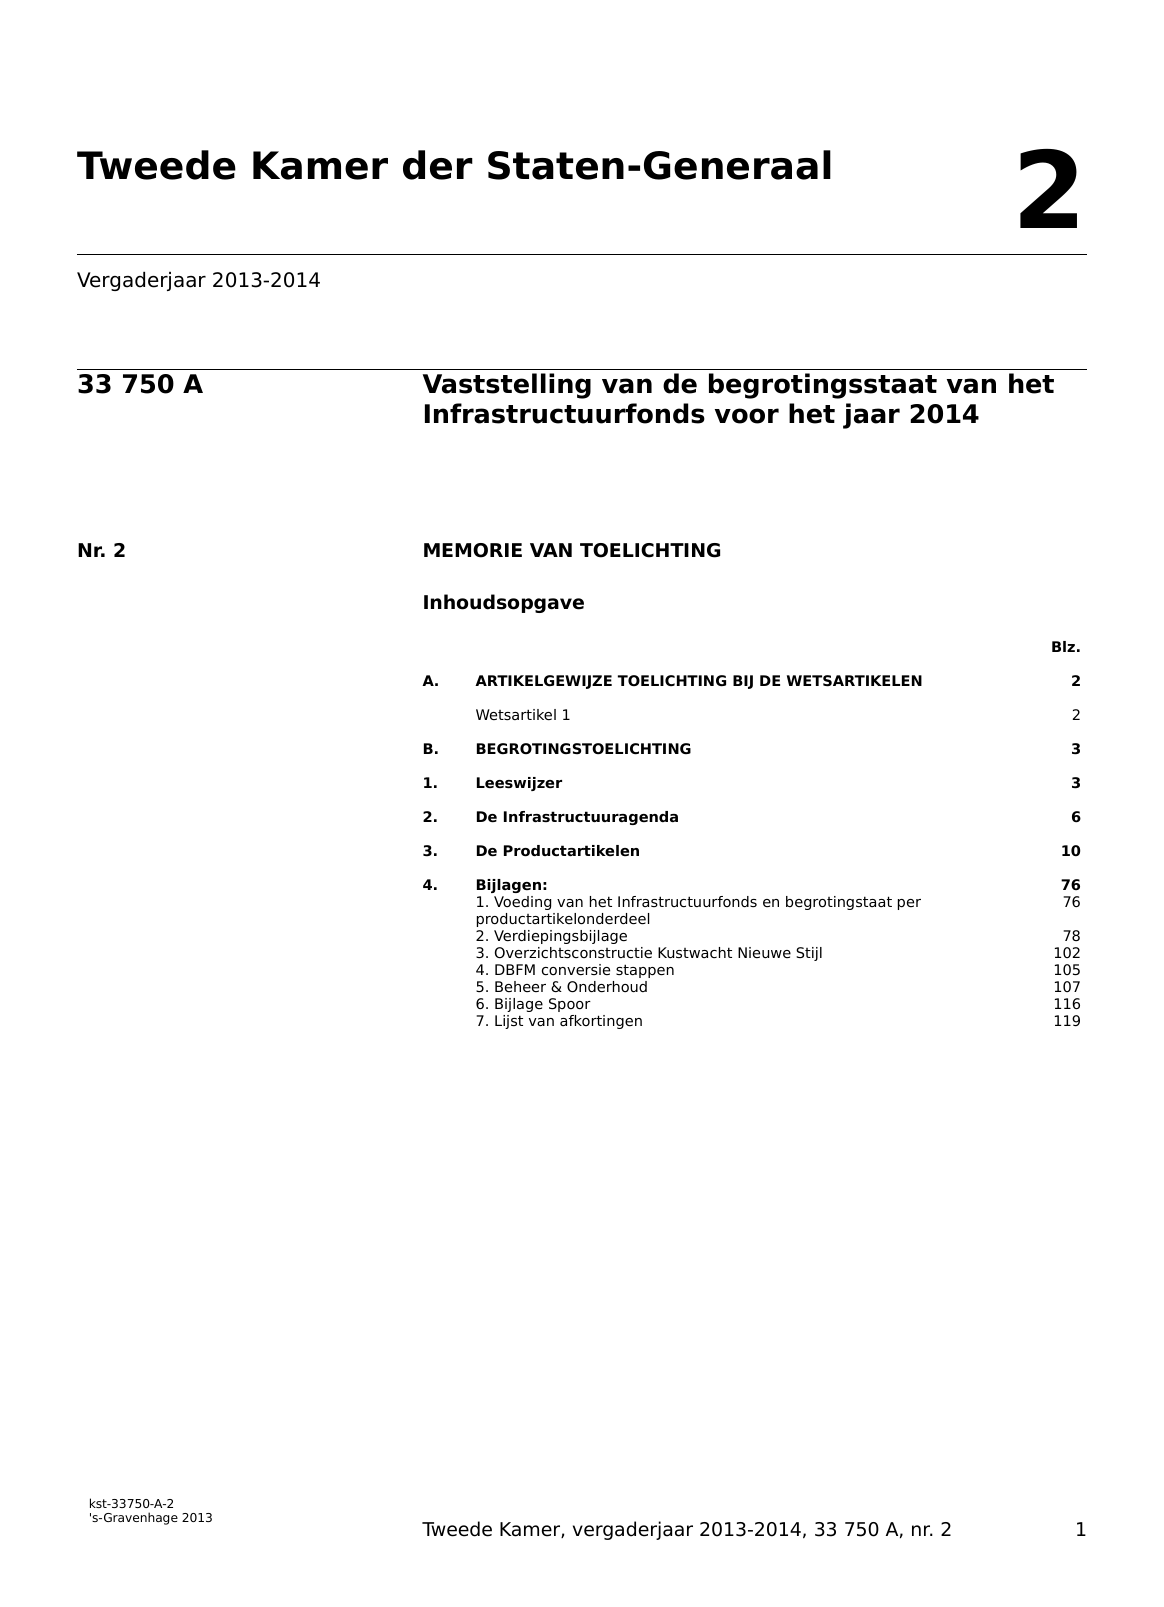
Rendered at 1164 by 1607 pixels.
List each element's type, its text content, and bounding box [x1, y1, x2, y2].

table_cell 116 [1013, 996, 1087, 1013]
table_cell [422, 792, 469, 809]
table_cell 2 [1013, 673, 1087, 690]
table_cell 7. Lijst van afkortingen [470, 1013, 1013, 1030]
table_cell [422, 690, 469, 707]
table_cell [470, 724, 1013, 741]
table_cell 78 [1013, 928, 1087, 945]
table_cell [422, 724, 469, 741]
table_header Blz. [1013, 639, 1087, 656]
table_cell 105 [1013, 962, 1087, 979]
table_header [470, 639, 1013, 656]
table_cell [422, 826, 469, 843]
table_cell 3. [422, 843, 469, 860]
table_cell 2 [1013, 707, 1087, 724]
table_cell B. [422, 741, 469, 758]
table_header 2 [886, 130, 1087, 254]
table_cell De Productartikelen [470, 843, 1013, 860]
table_cell [1013, 758, 1087, 775]
table_cell 102 [1013, 945, 1087, 962]
table_cell 6 [1013, 809, 1087, 826]
table_cell 3 [1013, 775, 1087, 792]
table_cell 1. [422, 775, 469, 792]
table_cell [470, 690, 1013, 707]
table_cell [470, 860, 1013, 877]
table_cell 10 [1013, 843, 1087, 860]
subtitle 33 750 A Vaststelling van de begrotingsstaat van het Infrastructuurfonds voor het jaar 2014 [77, 370, 1087, 429]
table_cell 76 [1013, 894, 1087, 928]
table_cell 2. [422, 809, 469, 826]
table_cell [470, 826, 1013, 843]
subtitle Inhoudsopgave [422, 592, 1087, 614]
table_cell 2. Verdiepingsbijlage [470, 928, 1013, 945]
text 's-Gravenhage 2013 [88, 1511, 323, 1525]
table_cell [422, 962, 469, 979]
table_cell Vergaderjaar 2013-2014 [77, 255, 1087, 369]
table_cell [1013, 690, 1087, 707]
table_cell 4. [422, 877, 469, 894]
table_cell 4. DBFM conversie stappen [470, 962, 1013, 979]
table_cell [1013, 792, 1087, 809]
table_cell [470, 656, 1013, 673]
table_cell [422, 656, 469, 673]
table_cell 3. Overzichtsconstructie Kustwacht Nieuwe Stijl [470, 945, 1013, 962]
table_cell Leeswijzer [470, 775, 1013, 792]
table_cell [1013, 860, 1087, 877]
table_cell 107 [1013, 979, 1087, 996]
table_cell [1013, 656, 1087, 673]
text kst-33750-A-2 [88, 1497, 323, 1511]
table_cell De Infrastructuuragenda [470, 809, 1013, 826]
subtitle Nr. 2 MEMORIE VAN TOELICHTING [77, 540, 1087, 562]
table_cell 3 [1013, 741, 1087, 758]
table_cell 6. Bijlage Spoor [470, 996, 1013, 1013]
table_cell 76 [1013, 877, 1087, 894]
table_cell 1. Voeding van het Infrastructuurfonds en begrotingstaat per productartikelonderdeel [470, 894, 1013, 928]
table_cell Bijlagen: [470, 877, 1013, 894]
table_cell [422, 894, 469, 928]
table_cell BEGROTINGSTOELICHTING [470, 741, 1013, 758]
table_cell [422, 758, 469, 775]
table_cell A. [422, 673, 469, 690]
table_cell [422, 928, 469, 945]
table_cell [422, 979, 469, 996]
table_header Tweede Kamer der Staten-Generaal [77, 130, 886, 254]
table_cell [422, 996, 469, 1013]
table_cell [422, 945, 469, 962]
table_cell 119 [1013, 1013, 1087, 1030]
table_cell [422, 860, 469, 877]
table_header [422, 639, 469, 656]
table_cell [470, 792, 1013, 809]
table_cell [1013, 826, 1087, 843]
table_cell [422, 1013, 469, 1030]
table_cell [1013, 724, 1087, 741]
table_cell 5. Beheer & Onderhoud [470, 979, 1013, 996]
table_cell ARTIKELGEWIJZE TOELICHTING BIJ DE WETSARTIKELEN [470, 673, 1013, 690]
table_cell [422, 707, 469, 724]
table_cell [470, 758, 1013, 775]
table_cell Wetsartikel 1 [470, 707, 1013, 724]
